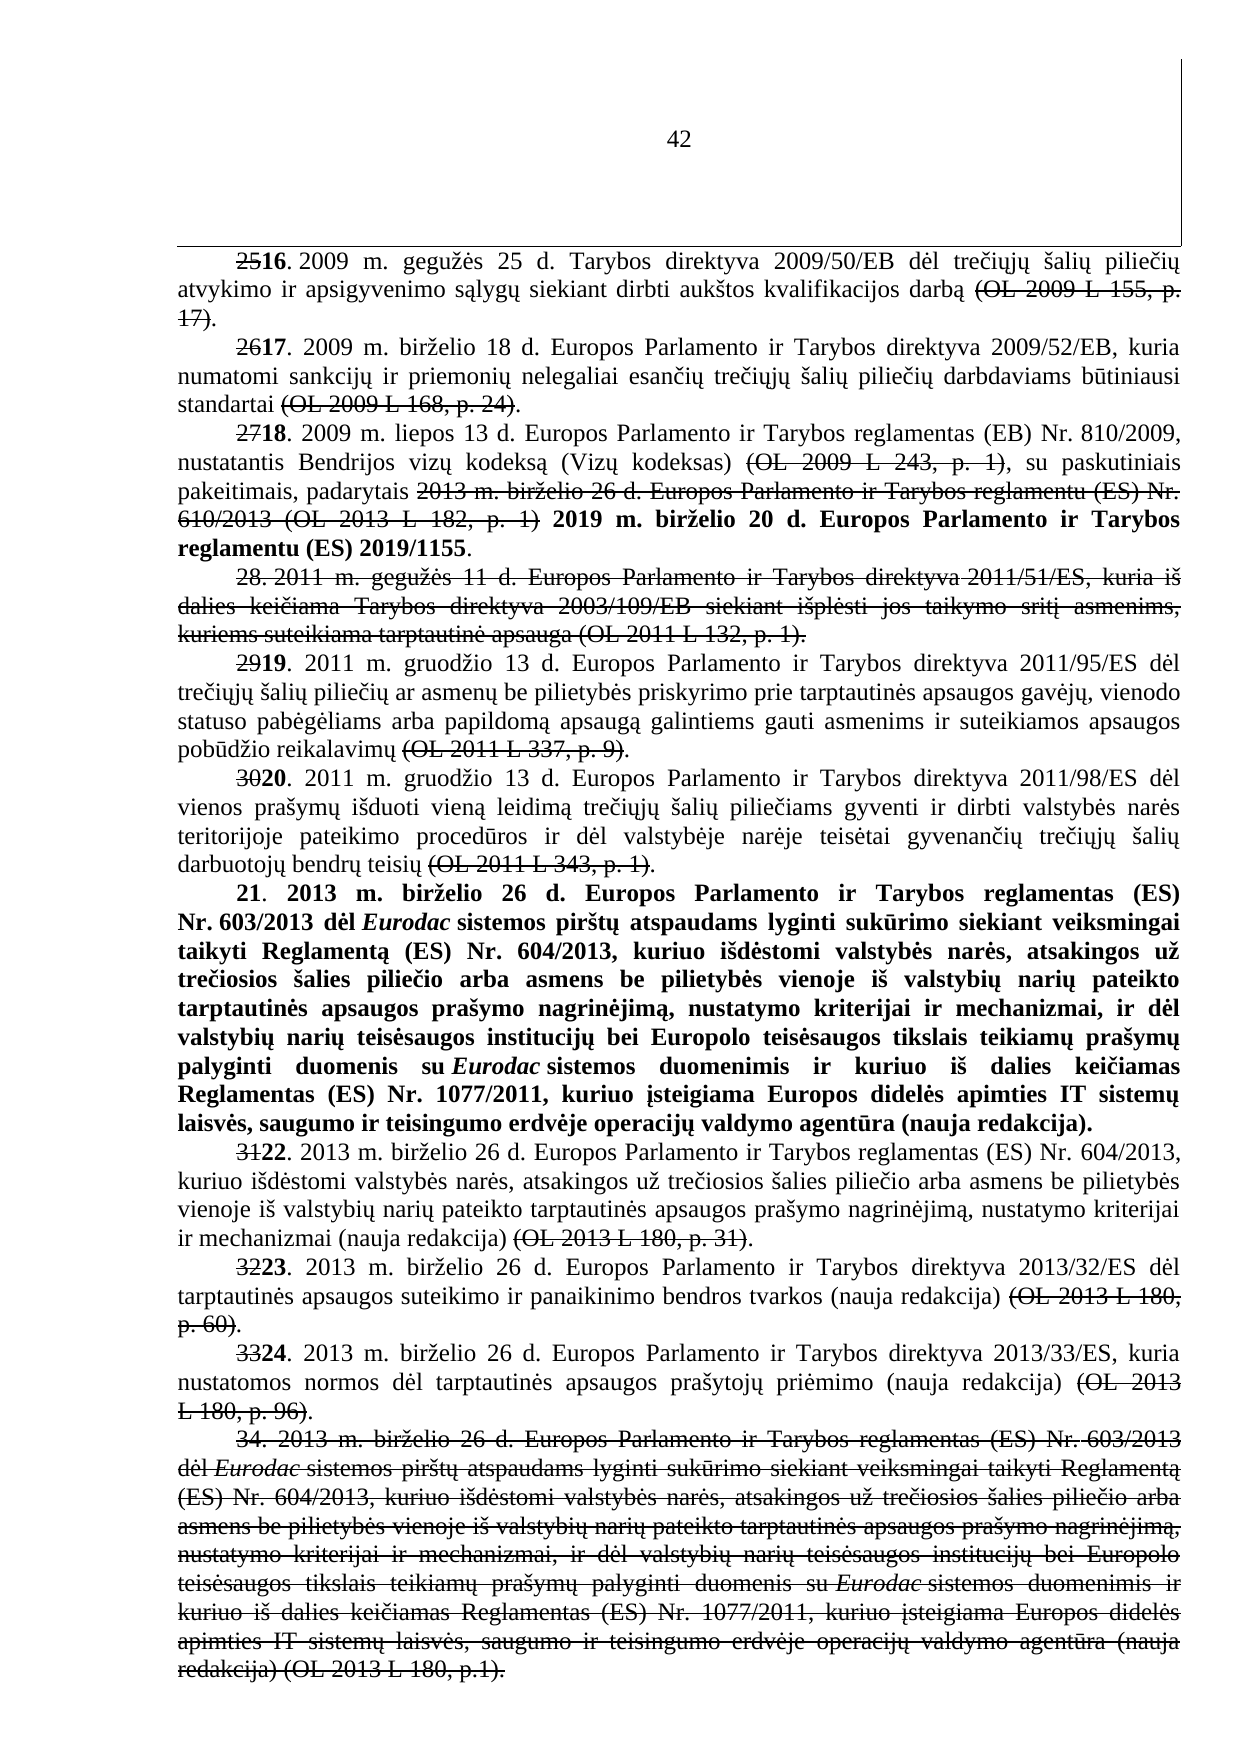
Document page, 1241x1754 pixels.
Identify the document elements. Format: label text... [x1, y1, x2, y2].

text 34. 2013 m. birželio 26 d. Europos Parlamento ir Tarybos reglamentas (ES) Nr. 603/2013 dėl Eurodac sistemos pirštų atspaudams lyginti sukūrimo siekiant veiksmingai taikyti Reglamentą (ES) Nr. 604/2013, kuriuo išdėstomi valstybės narės, atsakingos už trečiosios šalies piliečio arba asmens be pilietybės vienoje iš valstybių narių pateikto tarptautinės apsaugos prašymo nagrinėjimą, nustatymo kriterijai ir mechanizmai, ir dėl valstybių narių teisėsaugos institucijų bei Europolo teisėsaugos tikslais teikiamų prašymų palyginti duomenis su Eurodac sistemos duomenimis ir kuriuo iš dalies keičiamas Reglamentas (ES) Nr. 1077/2011, kuriuo įsteigiama Europos didelės apimties IT sistemų laisvės, saugumo ir teisingumo erdvėje operacijų valdymo agentūra (nauja redakcija) (OL 2013 L 180, p.1). [177, 1614, 1181, 1683]
text 3122. 2013 m. birželio 26 d. Europos Parlamento ir Tarybos reglamentas (ES) Nr. 604/2013, kuriuo išdėstomi valstybės narės, atsakingos už trečiosios šalies piliečio arba asmens be pilietybės vienoje iš valstybių narių pateikto tarptautinės apsaugos prašymo nagrinėjimą, nustatymo kriterijai ir mechanizmai (nauja redakcija) (OL 2013 L 180, p. 31). [177, 1137, 1181, 1252]
text 2718. 2009 m. liepos 13 d. Europos Parlamento ir Tarybos reglamentas (EB) Nr. 810/2009, nustatantis Bendrijos vizų kodeksą (Vizų kodeksas) (OL 2009 L 243, p. 1), su paskutiniais pakeitimais, padarytais 2013 m. birželio 26 d. Europos Parlamento ir Tarybos reglamentu (ES) Nr. 610/2013 (OL 2013 L 182, p. 1) 2019 m. birželio 20 d. Europos Parlamento ir Tarybos reglamentu (ES) 2019/1155. [177, 418, 1181, 562]
text 34. 2013 m. birželio 26 d. Europos Parlamento ir Tarybos reglamentas (ES) Nr. 603/2013 dėl Eurodac sistemos pirštų atspaudams lyginti sukūrimo siekiant veiksmingai taikyti Reglamentą (ES) Nr. 604/2013, kuriuo išdėstomi valstybės narės, atsakingos už trečiosios šalies piliečio arba asmens be pilietybės vienoje iš valstybių narių pateikto tarptautinės apsaugos prašymo nagrinėjimą, nustatymo kriterijai ir mechanizmai, ir dėl valstybių narių teisėsaugos institucijų bei Europolo teisėsaugos tikslais teikiamų prašymų palyginti duomenis su Eurodac sistemos duomenimis ir kuriuo iš dalies keičiamas Reglamentas (ES) Nr. 1077/2011, kuriuo įsteigiama Europos didelės apimties IT sistemų laisvės, saugumo ir teisingumo erdvėje operacijų valdymo agentūra (nauja redakcija) (OL 2013 L 180, p.1). [177, 1527, 1181, 1584]
text 21. 2013 m. birželio 26 d. Europos Parlamento ir Tarybos reglamentas (ES) Nr. 603/2013 dėl Eurodac sistemos pirštų atspaudams lyginti sukūrimo siekiant veiksmingai taikyti Reglamentą (ES) Nr. 604/2013, kuriuo išdėstomi valstybės narės, atsakingos už trečiosios šalies piliečio arba asmens be pilietybės vienoje iš valstybių narių pateikto tarptautinės apsaugos prašymo nagrinėjimą, nustatymo kriterijai ir mechanizmai, ir dėl valstybių narių teisėsaugos institucijų bei Europolo teisėsaugos tikslais teikiamų prašymų palyginti duomenis su Eurodac sistemos duomenimis ir kuriuo iš dalies keičiamas Reglamentas (ES) Nr. 1077/2011, kuriuo įsteigiama Europos didelės apimties IT sistemų laisvės, saugumo ir teisingumo erdvėje operacijų valdymo agentūra (nauja redakcija). [177, 878, 1181, 1137]
text 34. 2013 m. birželio 26 d. Europos Parlamento ir Tarybos reglamentas (ES) Nr. 603/2013 dėl Eurodac sistemos pirštų atspaudams lyginti sukūrimo siekiant veiksmingai taikyti Reglamentą (ES) Nr. 604/2013, kuriuo išdėstomi valstybės narės, atsakingos už trečiosios šalies piliečio arba asmens be pilietybės vienoje iš valstybių narių pateikto tarptautinės apsaugos prašymo nagrinėjimą, nustatymo kriterijai ir mechanizmai, ir dėl valstybių narių teisėsaugos institucijų bei Europolo teisėsaugos tikslais teikiamų prašymų palyginti duomenis su Eurodac sistemos duomenimis ir kuriuo iš dalies keičiamas Reglamentas (ES) Nr. 1077/2011, kuriuo įsteigiama Europos didelės apimties IT sistemų laisvės, saugumo ir teisingumo erdvėje operacijų valdymo agentūra (nauja redakcija) (OL 2013 L 180, p.1). [177, 1585, 1181, 1613]
text 34. 2013 m. birželio 26 d. Europos Parlamento ir Tarybos reglamentas (ES) Nr. 603/2013 dėl Eurodac sistemos pirštų atspaudams lyginti sukūrimo siekiant veiksmingai taikyti Reglamentą (ES) Nr. 604/2013, kuriuo išdėstomi valstybės narės, atsakingos už trečiosios šalies piliečio arba asmens be pilietybės vienoje iš valstybių narių pateikto tarptautinės apsaugos prašymo nagrinėjimą, nustatymo kriterijai ir mechanizmai, ir dėl valstybių narių teisėsaugos institucijų bei Europolo teisėsaugos tikslais teikiamų prašymų palyginti duomenis su Eurodac sistemos duomenimis ir kuriuo iš dalies keičiamas Reglamentas (ES) Nr. 1077/2011, kuriuo įsteigiama Europos didelės apimties IT sistemų laisvės, saugumo ir teisingumo erdvėje operacijų valdymo agentūra (nauja redakcija) (OL 2013 L 180, p.1). [177, 1424, 1181, 1469]
text 34. 2013 m. birželio 26 d. Europos Parlamento ir Tarybos reglamentas (ES) Nr. 603/2013 dėl Eurodac sistemos pirštų atspaudams lyginti sukūrimo siekiant veiksmingai taikyti Reglamentą (ES) Nr. 604/2013, kuriuo išdėstomi valstybės narės, atsakingos už trečiosios šalies piliečio arba asmens be pilietybės vienoje iš valstybių narių pateikto tarptautinės apsaugos prašymo nagrinėjimą, nustatymo kriterijai ir mechanizmai, ir dėl valstybių narių teisėsaugos institucijų bei Europolo teisėsaugos tikslais teikiamų prašymų palyginti duomenis su Eurodac sistemos duomenimis ir kuriuo iš dalies keičiamas Reglamentas (ES) Nr. 1077/2011, kuriuo įsteigiama Europos didelės apimties IT sistemų laisvės, saugumo ir teisingumo erdvėje operacijų valdymo agentūra (nauja redakcija) (OL 2013 L 180, p.1). [177, 1470, 1181, 1498]
text 2516. 2009 m. gegužės 25 d. Tarybos direktyva 2009/50/EB dėl trečiųjų šalių piliečių atvykimo ir apsigyvenimo sąlygų siekiant dirbti aukštos kvalifikacijos darbą (OL 2009 L 155, p. 17). [177, 246, 1181, 332]
text 2617. 2009 m. birželio 18 d. Europos Parlamento ir Tarybos direktyva 2009/52/EB, kuria numatomi sankcijų ir priemonių nelegaliai esančių trečiųjų šalių piliečių darbdaviams būtiniausi standartai (OL 2009 L 168, p. 24). [177, 332, 1181, 418]
text 34. 2013 m. birželio 26 d. Europos Parlamento ir Tarybos reglamentas (ES) Nr. 603/2013 dėl Eurodac sistemos pirštų atspaudams lyginti sukūrimo siekiant veiksmingai taikyti Reglamentą (ES) Nr. 604/2013, kuriuo išdėstomi valstybės narės, atsakingos už trečiosios šalies piliečio arba asmens be pilietybės vienoje iš valstybių narių pateikto tarptautinės apsaugos prašymo nagrinėjimą, nustatymo kriterijai ir mechanizmai, ir dėl valstybių narių teisėsaugos institucijų bei Europolo teisėsaugos tikslais teikiamų prašymų palyginti duomenis su Eurodac sistemos duomenimis ir kuriuo iš dalies keičiamas Reglamentas (ES) Nr. 1077/2011, kuriuo įsteigiama Europos didelės apimties IT sistemų laisvės, saugumo ir teisingumo erdvėje operacijų valdymo agentūra (nauja redakcija) (OL 2013 L 180, p.1). [177, 1499, 1181, 1526]
text 2919. 2011 m. gruodžio 13 d. Europos Parlamento ir Tarybos direktyva 2011/95/ES dėl trečiųjų šalių piliečių ar asmenų be pilietybės priskyrimo prie tarptautinės apsaugos gavėjų, vienodo statuso pabėgėliams arba papildomą apsaugą galintiems gauti asmenims ir suteikiamos apsaugos pobūdžio reikalavimų (OL 2011 L 337, p. 9). [177, 648, 1181, 763]
text 3324. 2013 m. birželio 26 d. Europos Parlamento ir Tarybos direktyva 2013/33/ES, kuria nustatomos normos dėl tarptautinės apsaugos prašytojų priėmimo (nauja redakcija) (OL 2013 L 180, p. 96). [177, 1338, 1181, 1424]
text 3223. 2013 m. birželio 26 d. Europos Parlamento ir Tarybos direktyva 2013/32/ES dėl tarptautinės apsaugos suteikimo ir panaikinimo bendros tvarkos (nauja redakcija) (OL 2013 L 180, p. 60). [177, 1252, 1181, 1338]
text 3020. 2011 m. gruodžio 13 d. Europos Parlamento ir Tarybos direktyva 2011/98/ES dėl vienos prašymų išduoti vieną leidimą trečiųjų šalių piliečiams gyventi ir dirbti valstybės narės teritorijoje pateikimo procedūros ir dėl valstybėje narėje teisėtai gyvenančių trečiųjų šalių darbuotojų bendrų teisių (OL 2011 L 343, p. 1). [177, 763, 1181, 878]
text 28. 2011 m. gegužės 11 d. Europos Parlamento ir Tarybos direktyva 2011/51/ES, kuria iš dalies keičiama Tarybos direktyva 2003/109/EB siekiant išplėsti jos taikymo sritį asmenims, kuriems suteikiama tarptautinė apsauga (OL 2011 L 132, p. 1). [177, 607, 1181, 648]
text 28. 2011 m. gegužės 11 d. Europos Parlamento ir Tarybos direktyva 2011/51/ES, kuria iš dalies keičiama Tarybos direktyva 2003/109/EB siekiant išplėsti jos taikymo sritį asmenims, kuriems suteikiama tarptautinė apsauga (OL 2011 L 132, p. 1). [177, 562, 1181, 606]
